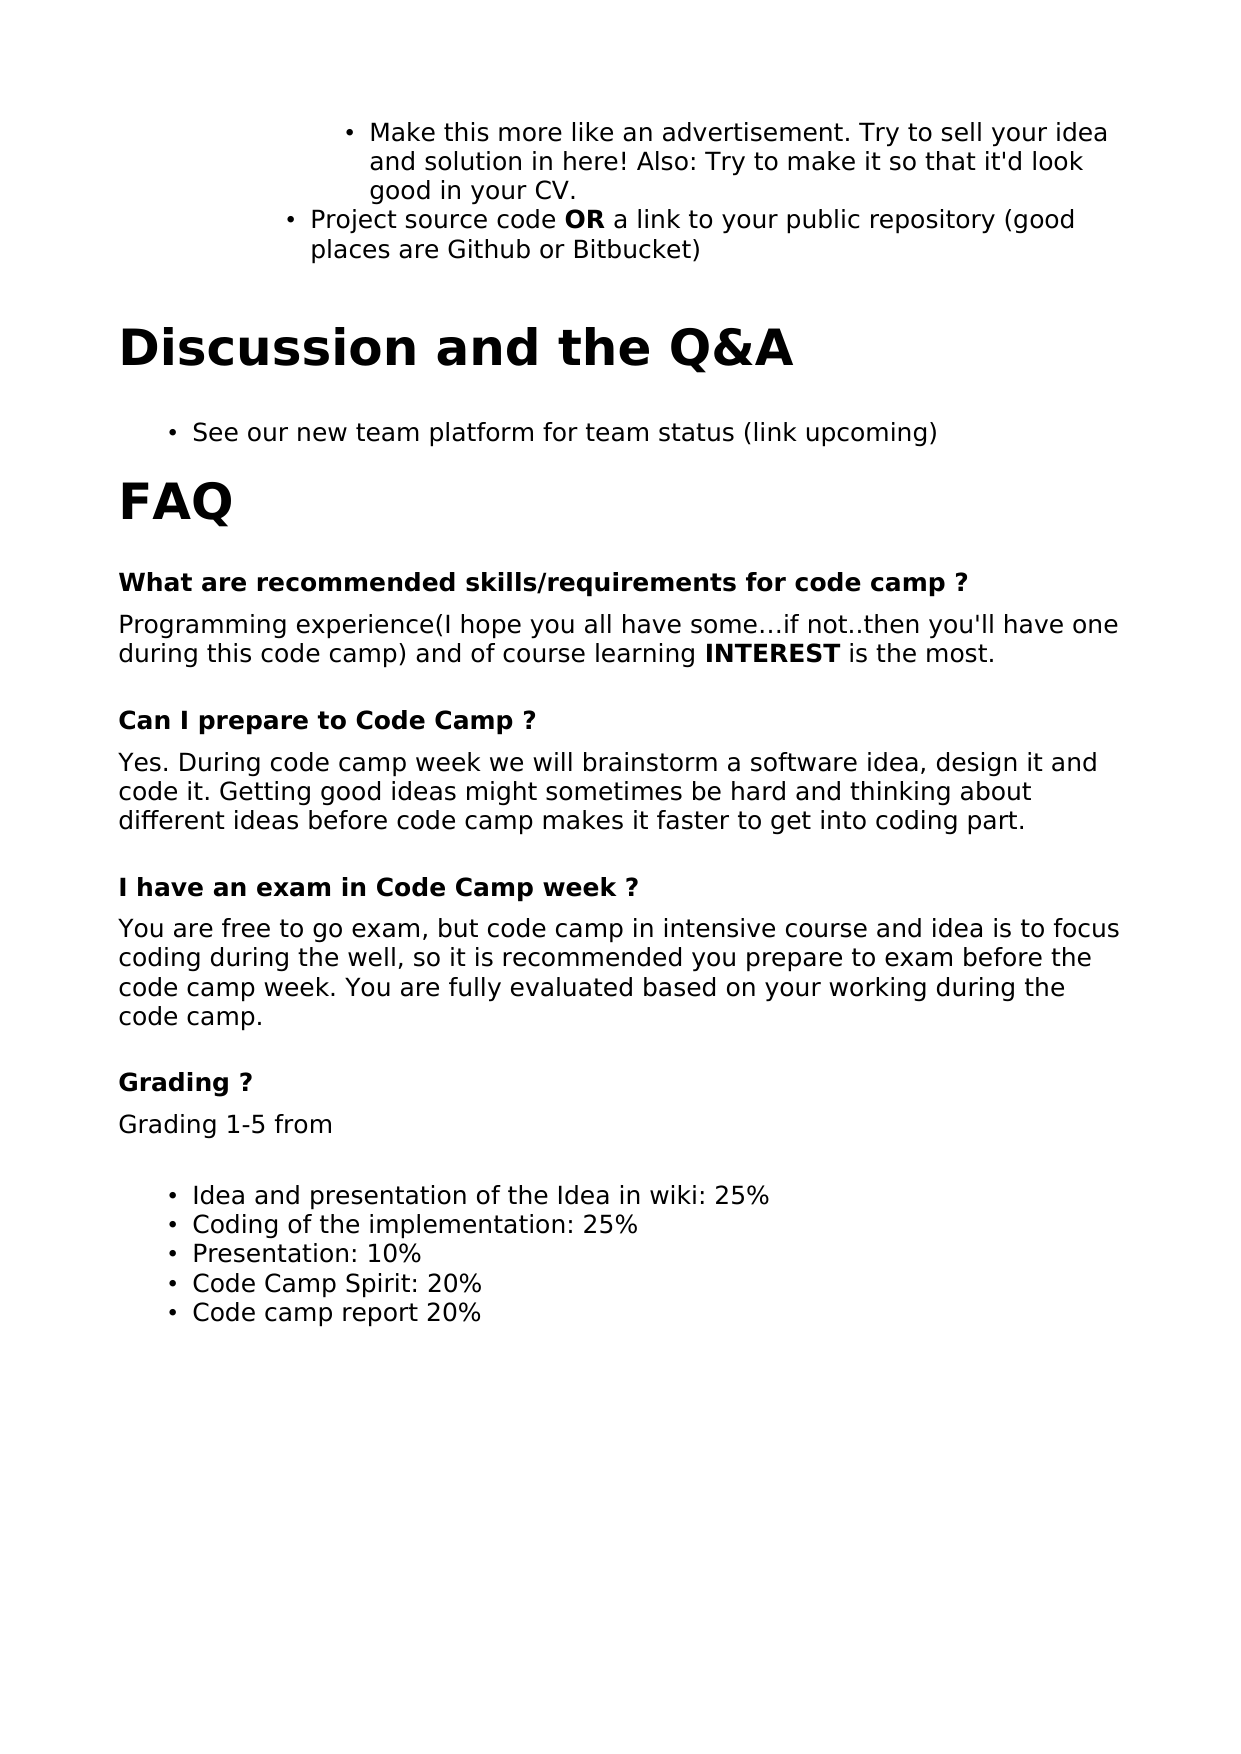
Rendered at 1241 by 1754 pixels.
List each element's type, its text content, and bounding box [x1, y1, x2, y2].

subtitle FAQ [118, 473, 1122, 531]
list See our new team platform for team status (link upcoming) [177, 419, 1122, 448]
subtitle What are recommended skills/requirements for code camp ? [118, 568, 1122, 598]
subtitle Discussion and the Q&A [118, 318, 1122, 377]
text Programming experience(I hope you all have some…if not..then you'll have one during this code camp) and of course learning INTEREST is the most. [118, 610, 1122, 668]
text Yes. During code camp week we will brainstorm a software idea, design it and code it. Getting good ideas might sometimes be hard and thinking about different ideas before code camp makes it faster to get into coding part. [118, 748, 1122, 835]
subtitle Can I prepare to Code Camp ? [118, 706, 1122, 735]
subtitle Grading ? [118, 1068, 1122, 1098]
list Code camp report 20% [177, 1298, 1122, 1327]
list Presentation: 10% [177, 1240, 1122, 1269]
list Idea and presentation of the Idea in wiki: 25% [177, 1181, 1122, 1211]
list Coding of the implementation: 25% [177, 1211, 1122, 1240]
list Code Camp Spirit: 20% [177, 1269, 1122, 1298]
list Make this more like an advertisement. Try to sell your idea and solution in here! Also: Try to make it so that it'd look good in your CV. [354, 118, 1122, 206]
list Project source code OR a link to your public repository (good places are Github or Bitbucket) [295, 206, 1122, 264]
text You are free to go exam, but code camp in intensive course and idea is to focus coding during the well, so it is recommended you prepare to exam before the code camp week. You are fully evaluated based on your working during the code camp. [118, 914, 1122, 1031]
subtitle I have an exam in Code Camp week ? [118, 873, 1122, 902]
text Grading 1-5 from [118, 1110, 1122, 1139]
